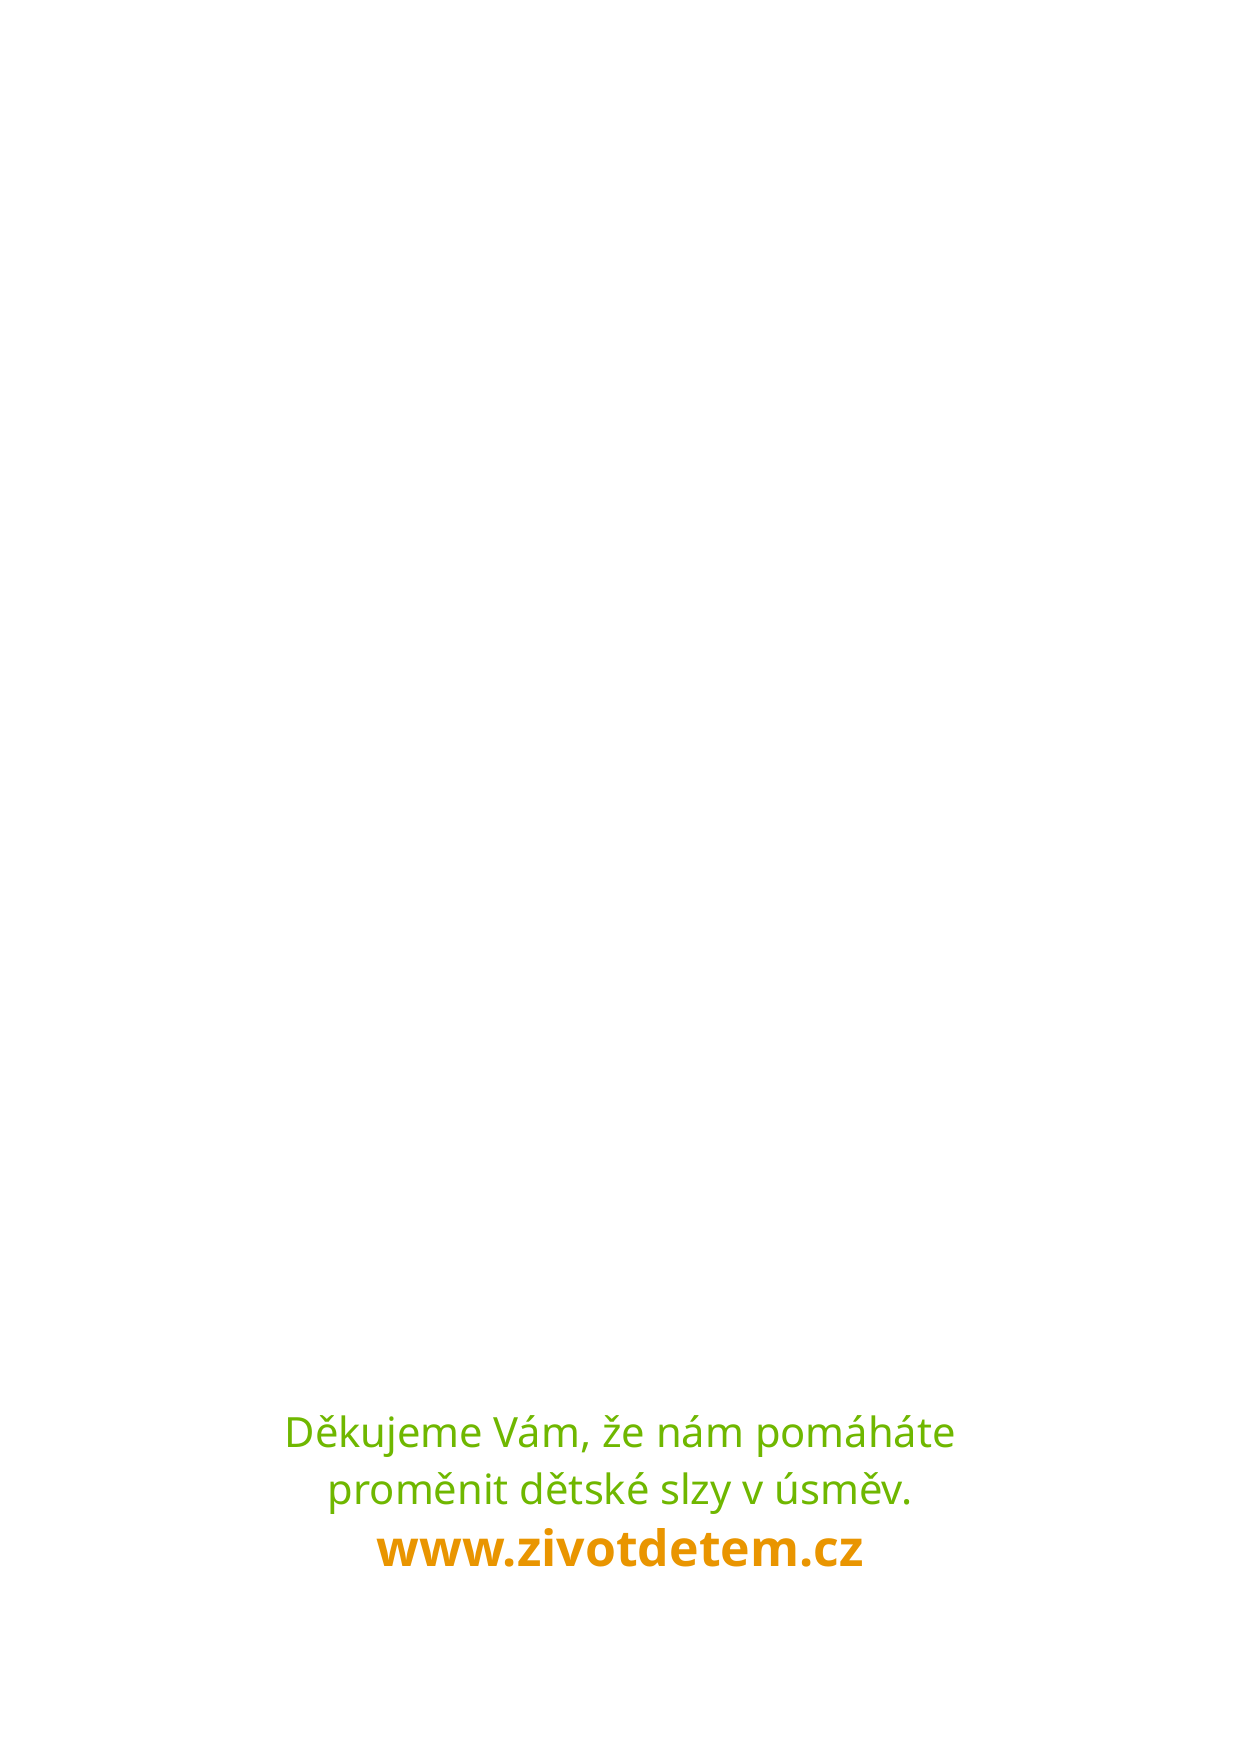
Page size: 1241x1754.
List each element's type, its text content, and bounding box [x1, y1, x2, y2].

text www.zivotdetem.cz [0, 1517, 1240, 1579]
text Děkujeme Vám, že nám pomáháte [0, 1403, 1240, 1460]
text proměnit dětské slzy v úsměv. [0, 1460, 1240, 1517]
